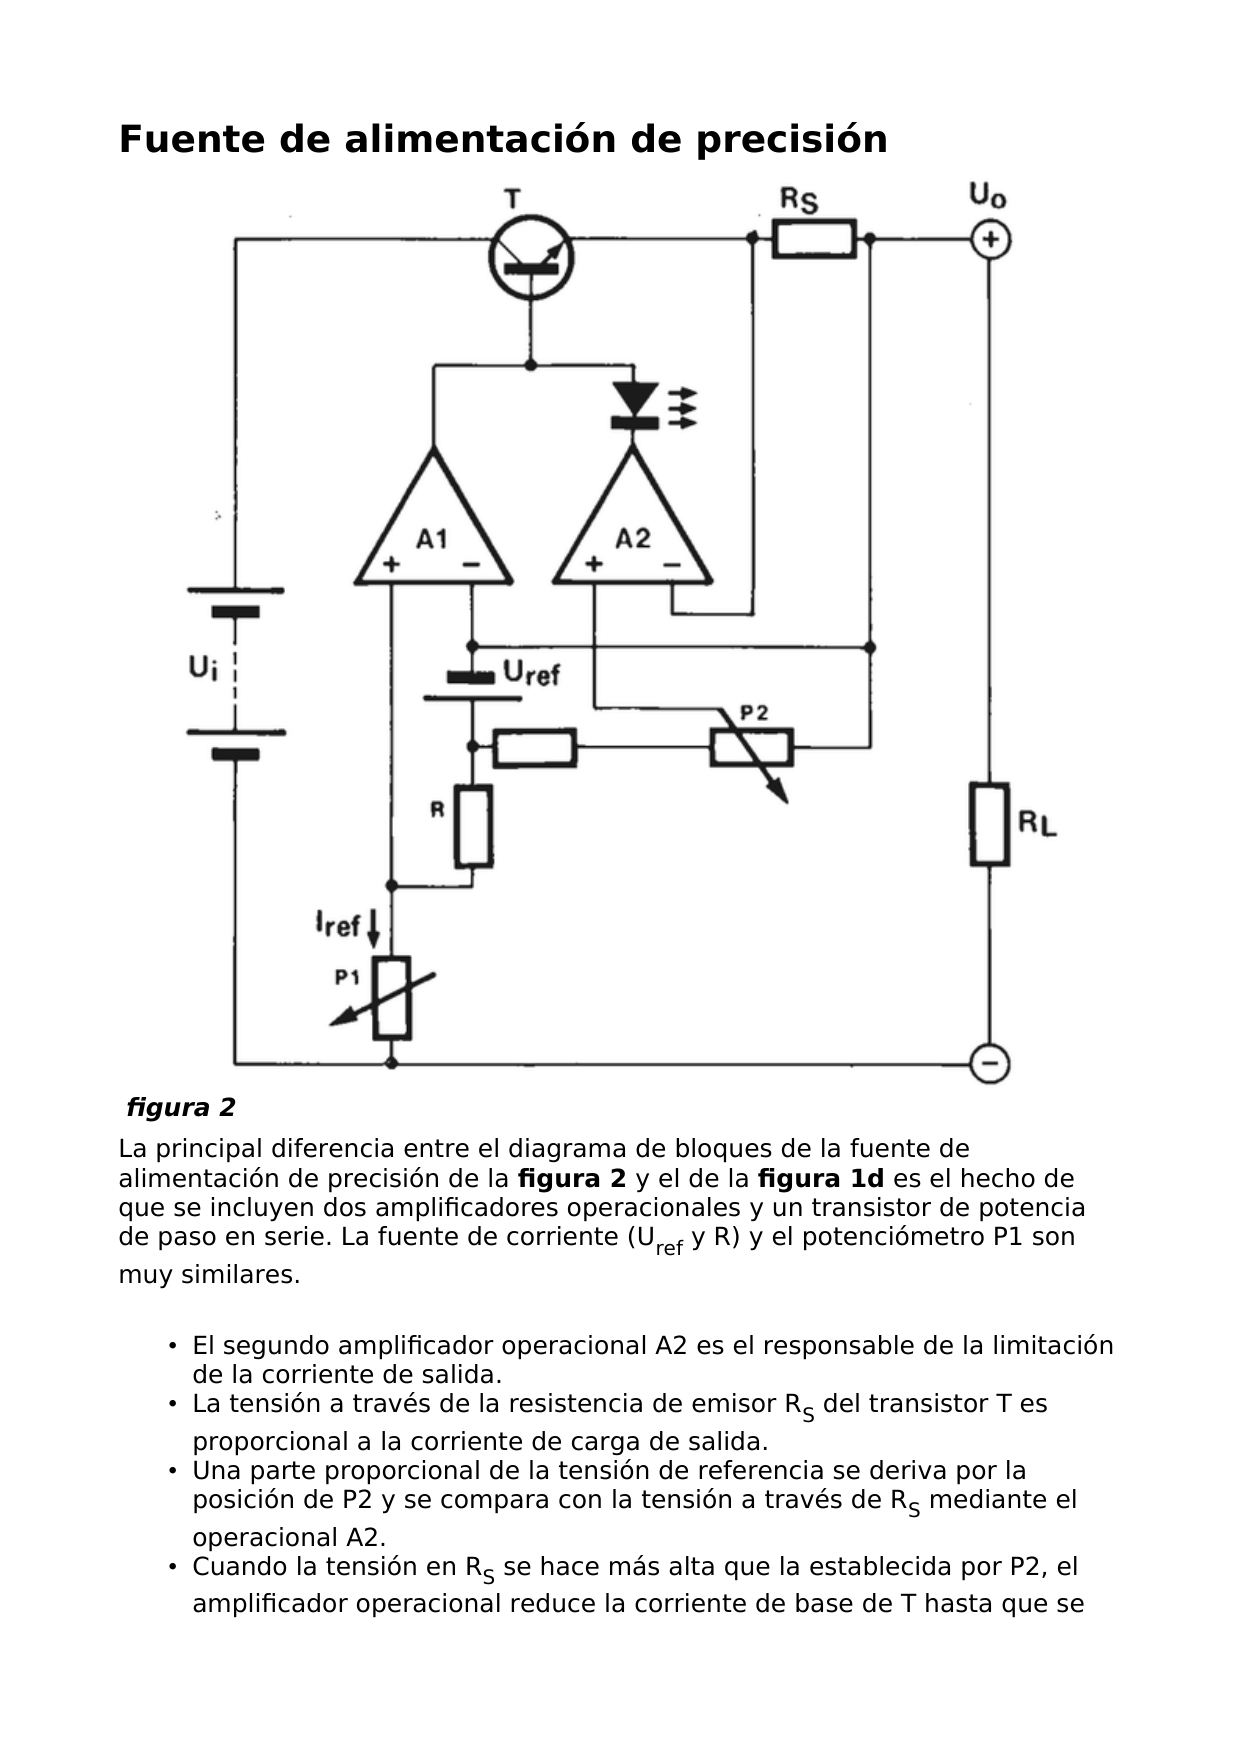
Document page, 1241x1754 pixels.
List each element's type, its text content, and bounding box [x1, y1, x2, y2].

subtitle Fuente de alimentación de precisión [118, 118, 1122, 162]
list El segundo amplificador operacional A2 es el responsable de la limitación de la corriente de salida. [177, 1331, 1122, 1389]
text La principal diferencia entre el diagrama de bloques de la fuente de alimentación de precisión de la figura 2 y el de la figura 1d es el hecho de que se incluyen dos amplificadores operacionales y un transistor de potencia de paso en serie. La fuente de corriente (Uref y R) y el potenciómetro P1 son muy similares. [118, 1135, 1122, 1289]
list La tensión a través de la resistencia de emisor RS del transistor T es proporcional a la corriente de carga de salida. [177, 1389, 1122, 1456]
list Cuando la tensión en RS se hace más alta que la establecida por P2, el amplificador operacional reduce la corriente de base de T hasta que se [177, 1552, 1122, 1619]
text figura 2 [118, 174, 1122, 1122]
picture [177, 174, 1064, 1093]
list Una parte proporcional de la tensión de referencia se deriva por la posición de P2 y se compara con la tensión a través de RS mediante el operacional A2. [177, 1456, 1122, 1552]
